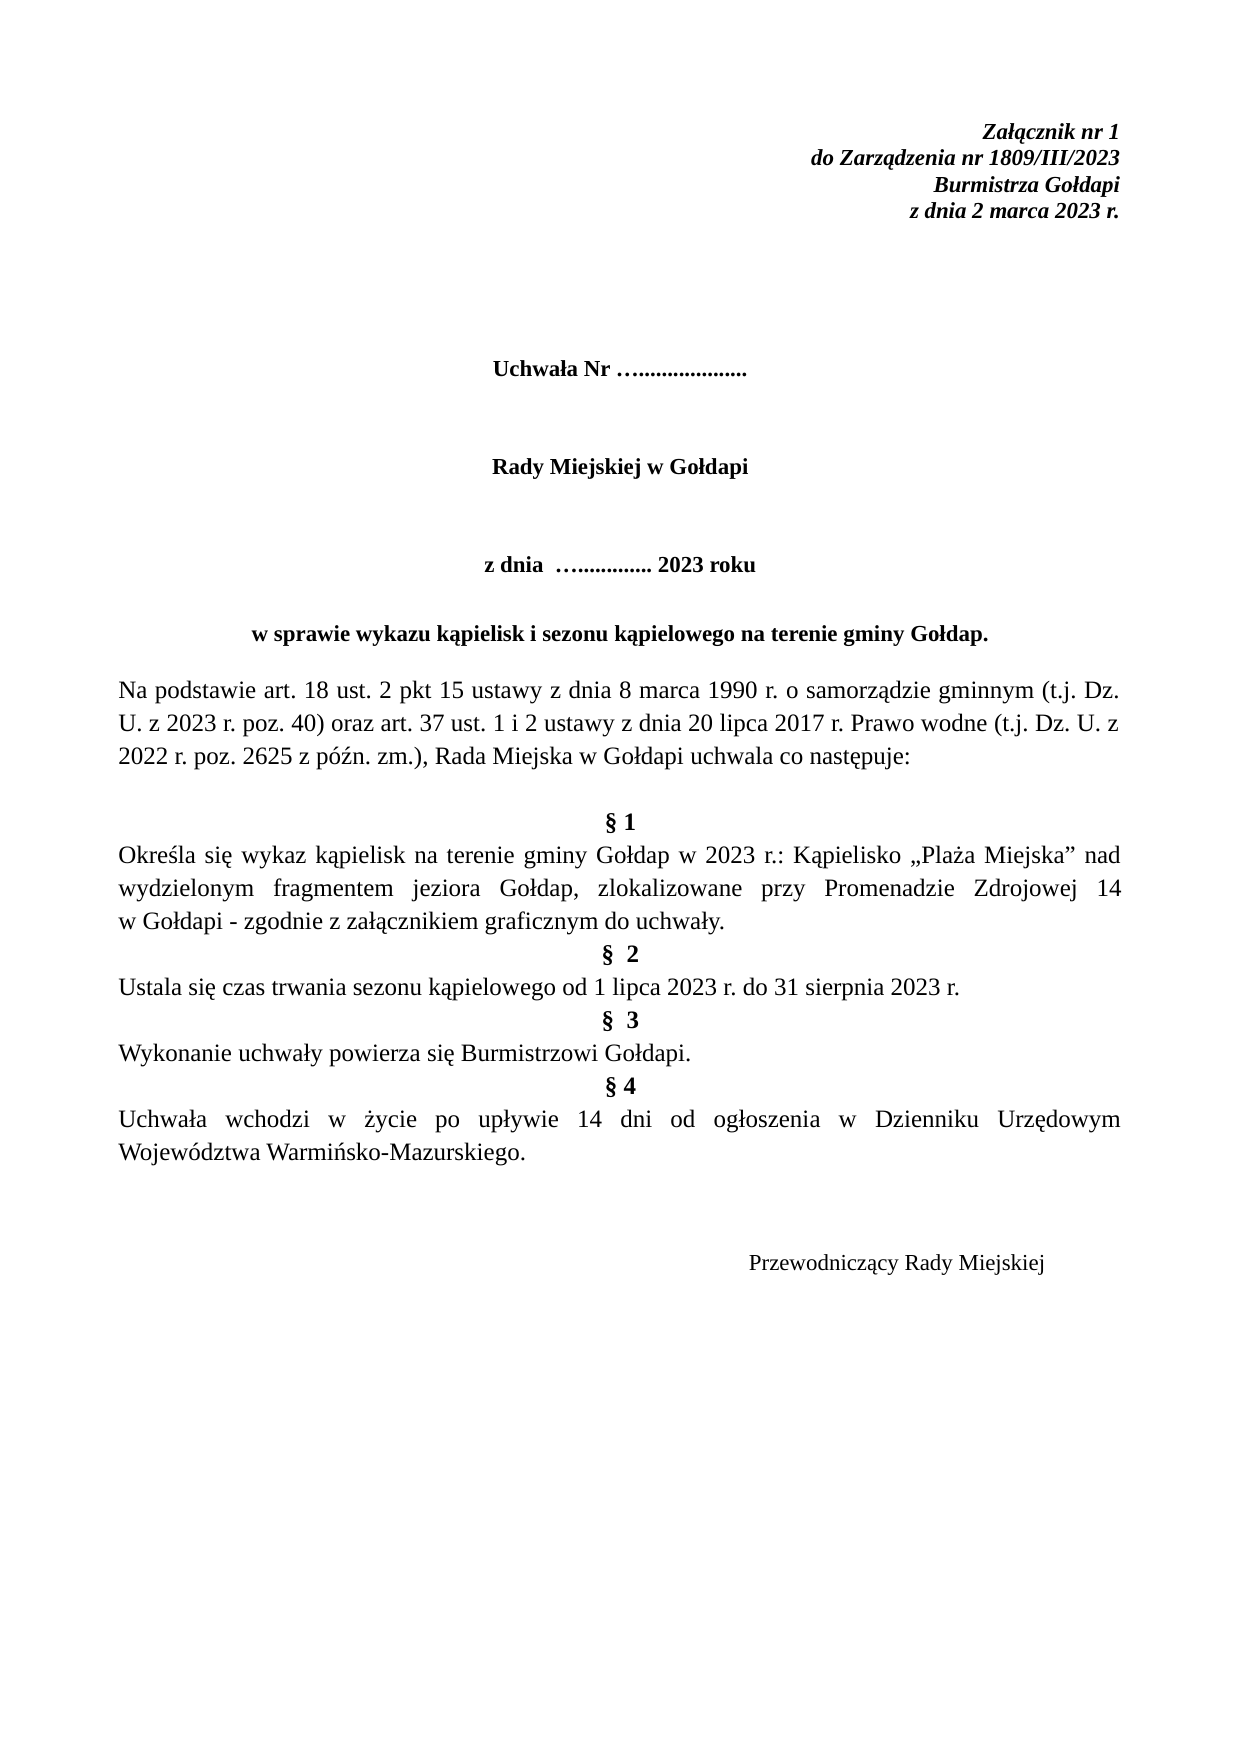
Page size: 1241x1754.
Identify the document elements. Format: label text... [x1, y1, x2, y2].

text Określa się wykaz kąpielisk na terenie gminy Gołdap w 2023 r.: Kąpielisko „Plaża Miejska” nad wydzielonym fragmentem jeziora Gołdap, zlokalizowane przy Promenadzie Zdrojowej 14 w Gołdapi - zgodnie z załącznikiem graficznym do uchwały. [118, 840, 1122, 935]
text w sprawie wykazu kąpielisk i sezonu kąpielowego na terenie gminy Gołdap. [118, 620, 1122, 646]
text Przewodniczący Rady Miejskiej [634, 1249, 1122, 1276]
text § 2 [118, 939, 1122, 968]
text Rady Miejskiej w Gołdapi [118, 453, 1122, 479]
text Załącznik nr 1 [118, 118, 1122, 144]
text Uchwała Nr …................... [118, 355, 1122, 382]
text Wykonanie uchwały powierza się Burmistrzowi Gołdapi. [118, 1038, 1122, 1067]
text z dnia …............. 2023 roku [118, 551, 1122, 577]
text Na podstawie art. 18 ust. 2 pkt 15 ustawy z dnia 8 marca 1990 r. o samorządzie gminnym (t.j. Dz. U. z 2023 r. poz. 40) oraz art. 37 ust. 1 i 2 ustawy z dnia 20 lipca 2017 r. Prawo wodne (t.j. Dz. U. z 2022 r. poz. 2625 z późn. zm.), Rada Miejska w Gołdapi uchwala co następuje: [118, 675, 1122, 769]
text § 4 [118, 1071, 1122, 1100]
text do Zarządzenia nr 1809/III/2023 [118, 144, 1122, 171]
text § 3 [118, 1005, 1122, 1034]
text Burmistrza Gołdapi [118, 171, 1122, 197]
text § 1 [118, 807, 1122, 836]
text Ustala się czas trwania sezonu kąpielowego od 1 lipca 2023 r. do 31 sierpnia 2023 r. [118, 972, 1122, 1001]
text Uchwała wchodzi w życie po upływie 14 dni od ogłoszenia w Dzienniku Urzędowym Województwa Warmińsko-Mazurskiego. [118, 1104, 1122, 1166]
text z dnia 2 marca 2023 r. [118, 197, 1122, 223]
